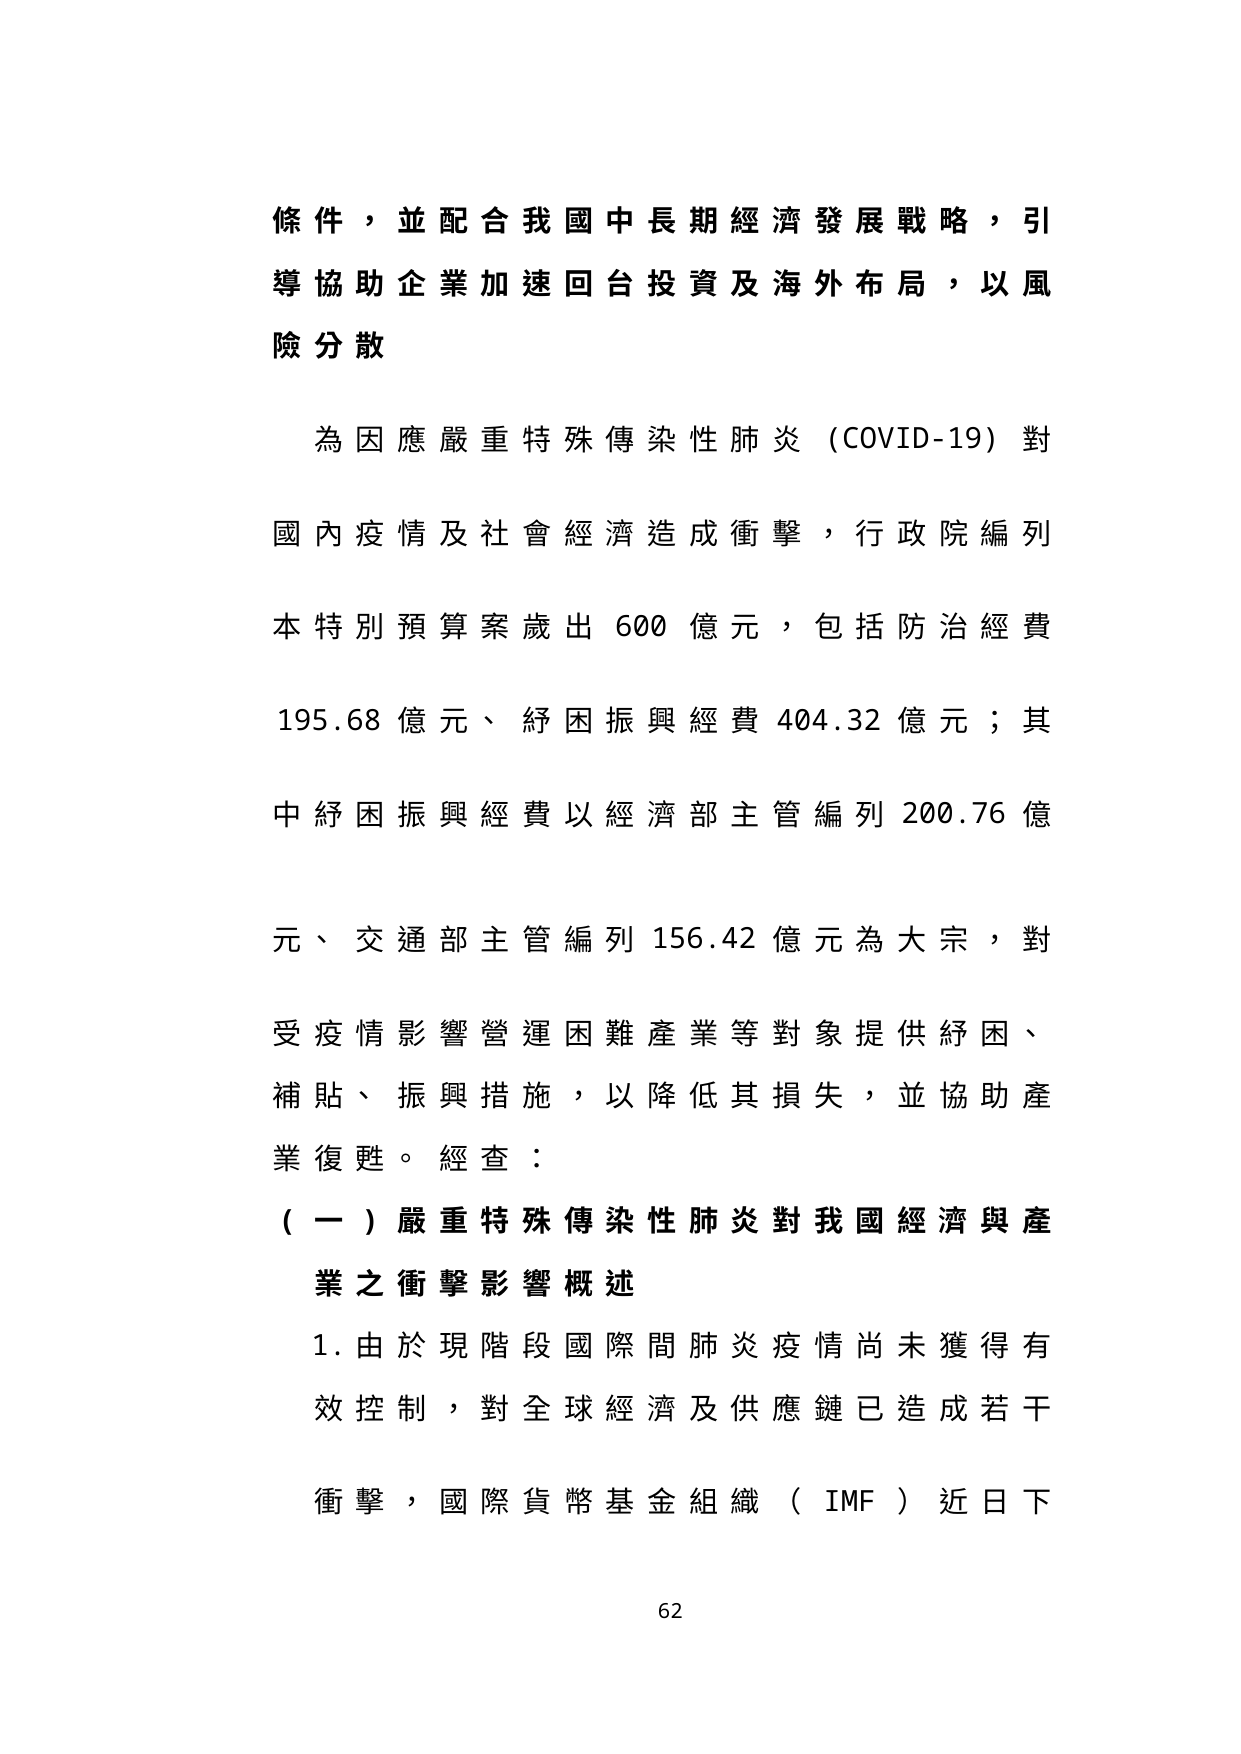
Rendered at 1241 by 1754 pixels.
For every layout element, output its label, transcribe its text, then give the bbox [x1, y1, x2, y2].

text 1.由於現階段國際間肺炎疫情尚未獲得有效控制，對全球經濟及供應鏈已造成若干衝擊，國際貨幣基金組織（IMF）近日下 [271, 1302, 1058, 1552]
text 為因應嚴重特殊傳染性肺炎(COVID-19)對國內疫情及社會經濟造成衝擊，行政院編列本特別預算案歲出600億元，包括防治經費195.68億元、紓困振興經費404.32億元；其中紓困振興經費以經濟部主管編列200.76億元、交通部主管編列156.42億元為大宗，對受疫情影響營運困難產業等對象提供紓困、補貼、振興措施，以降低其損失，並協助產業復甦。經查： [242, 365, 1058, 1177]
text 條件，並配合我國中長期經濟發展戰略，引導協助企業加速回台投資及海外布局，以風險分散 [183, 177, 1058, 365]
text (一)嚴重特殊傳染性肺炎對我國經濟與產業之衝擊影響概述 [242, 1177, 1058, 1302]
